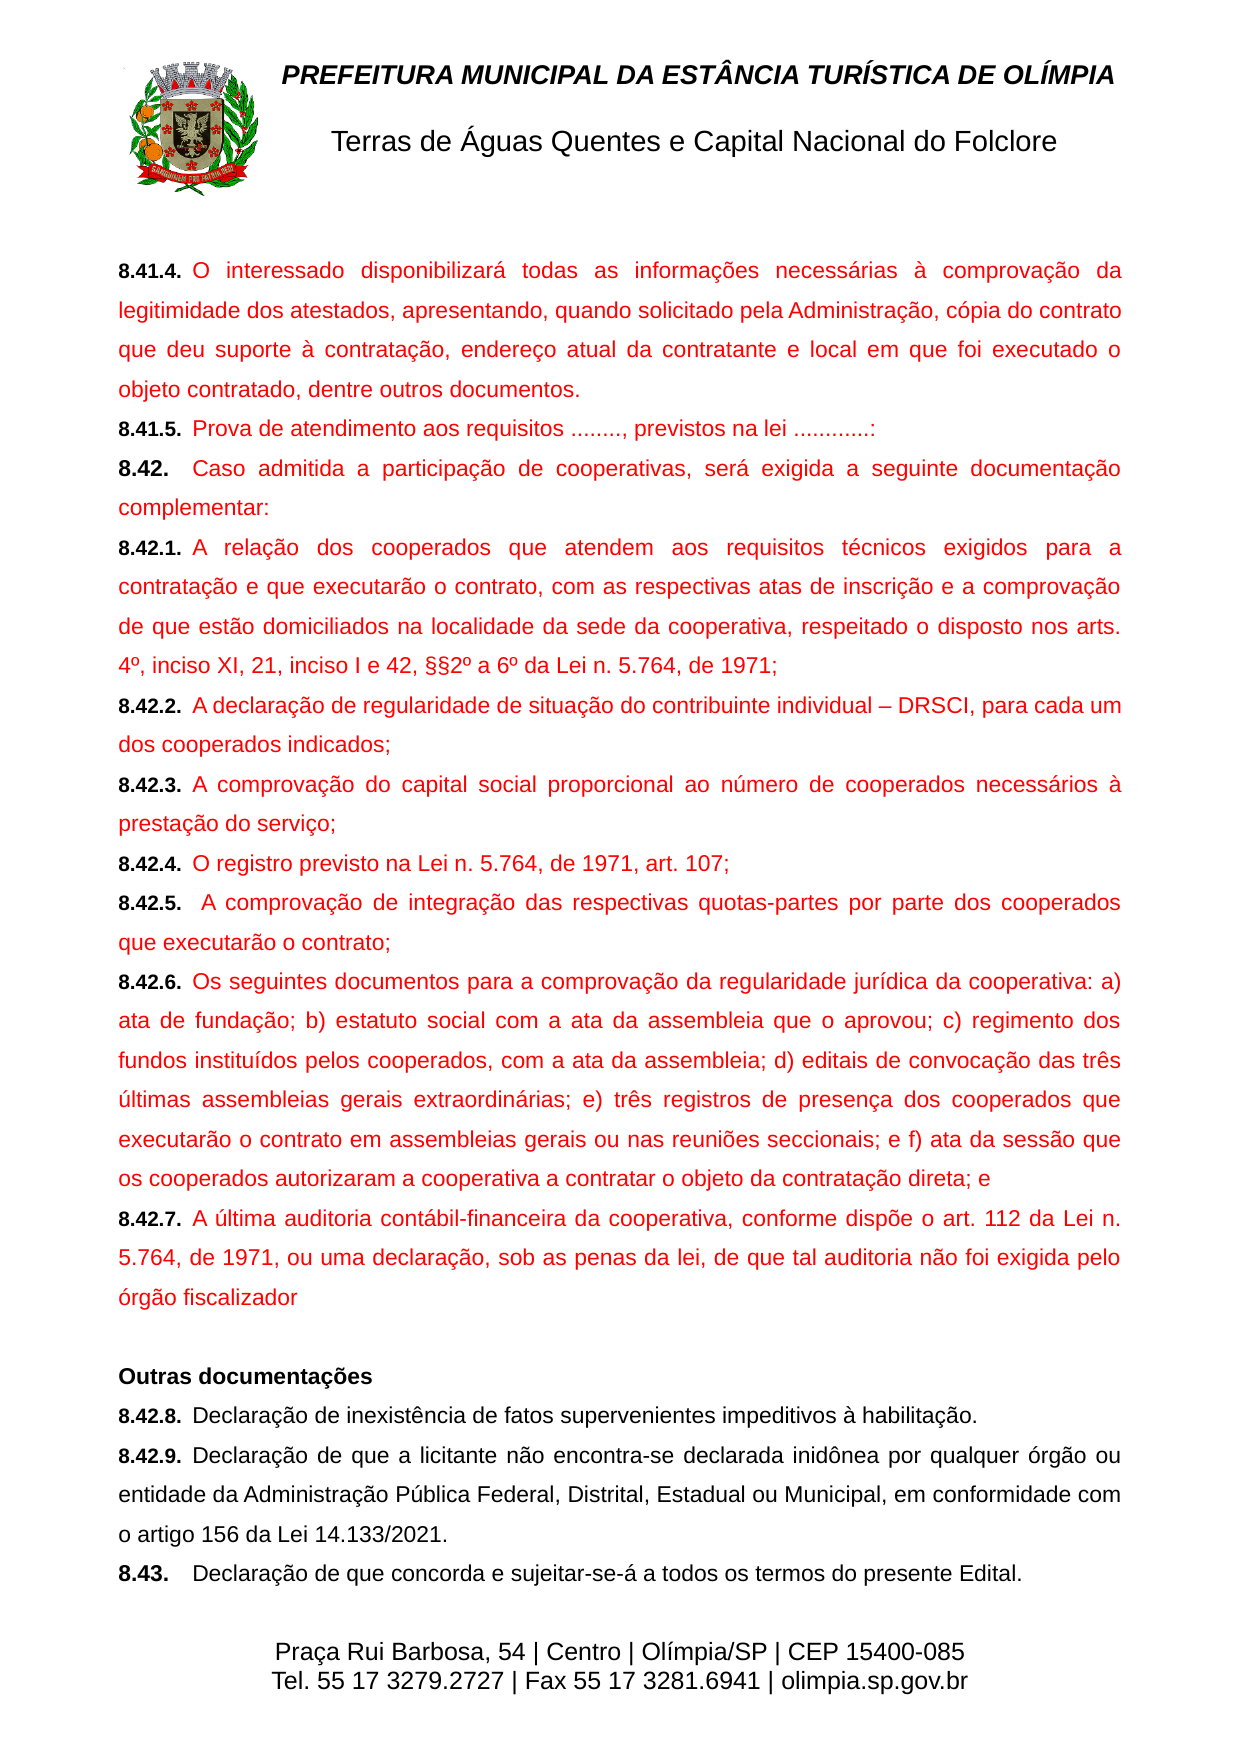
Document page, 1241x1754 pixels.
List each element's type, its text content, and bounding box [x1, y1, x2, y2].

list Caso admitida a participação de cooperativas, será exigida a seguinte documentação complementar: [118, 455, 1122, 521]
list Prova de atendimento aos requisitos ........, previstos na lei ............: [118, 415, 1122, 442]
list A relação dos cooperados que atendem aos requisitos técnicos exigidos para a contratação e que executarão o contrato, com as respectivas atas de inscrição e a comprovação de que estão domiciliados na localidade da sede da cooperativa, respeitado o disposto nos arts. 4º, inciso XI, 21, inciso I e 42, §§2º a 6º da Lei n. 5.764, de 1971; [118, 534, 1122, 678]
list Declaração de que a licitante não encontra-se declarada inidônea por qualquer órgão ou entidade da Administração Pública Federal, Distrital, Estadual ou Municipal, em conformidade com o artigo 156 da Lei 14.133/2021. [118, 1442, 1122, 1547]
list A última auditoria contábil-financeira da cooperativa, conforme dispõe o art. 112 da Lei n. 5.764, de 1971, ou uma declaração, sob as penas da lei, de que tal auditoria não foi exigida pelo órgão fiscalizador [118, 1205, 1122, 1310]
list A comprovação do capital social proporcional ao número de cooperados necessários à prestação do serviço; [118, 771, 1122, 836]
list O registro previsto na Lei n. 5.764, de 1971, art. 107; [118, 849, 1122, 876]
list Declaração de inexistência de fatos supervenientes impeditivos à habilitação. [118, 1402, 1122, 1428]
picture [121, 59, 267, 200]
list O interessado disponibilizará todas as informações necessárias à comprovação da legitimidade dos atestados, apresentando, quando solicitado pela Administração, cópia do contrato que deu suporte à contratação, endereço atual da contratante e local em que foi executado o objeto contratado, dentre outros documentos. [118, 257, 1122, 402]
list Os seguintes documentos para a comprovação da regularidade jurídica da cooperativa: a) ata de fundação; b) estatuto social com a ata da assembleia que o aprovou; c) regimento dos fundos instituídos pelos cooperados, com a ata da assembleia; d) editais de convocação das três últimas assembleias gerais extraordinárias; e) três registros de presença dos cooperados que executarão o contrato em assembleias gerais ou nas reuniões seccionais; e f) ata da sessão que os cooperados autorizaram a cooperativa a contratar o objeto da contratação direta; e [118, 968, 1122, 1192]
text Outras documentações [118, 1363, 1122, 1389]
list A declaração de regularidade de situação do contribuinte individual – DRSCI, para cada um dos cooperados indicados; [118, 692, 1122, 757]
list A comprovação de integração das respectivas quotas-partes por parte dos cooperados que executarão o contrato; [118, 889, 1122, 955]
list Declaração de que concorda e sujeitar-se-á a todos os termos do presente Edital. [118, 1560, 1122, 1586]
